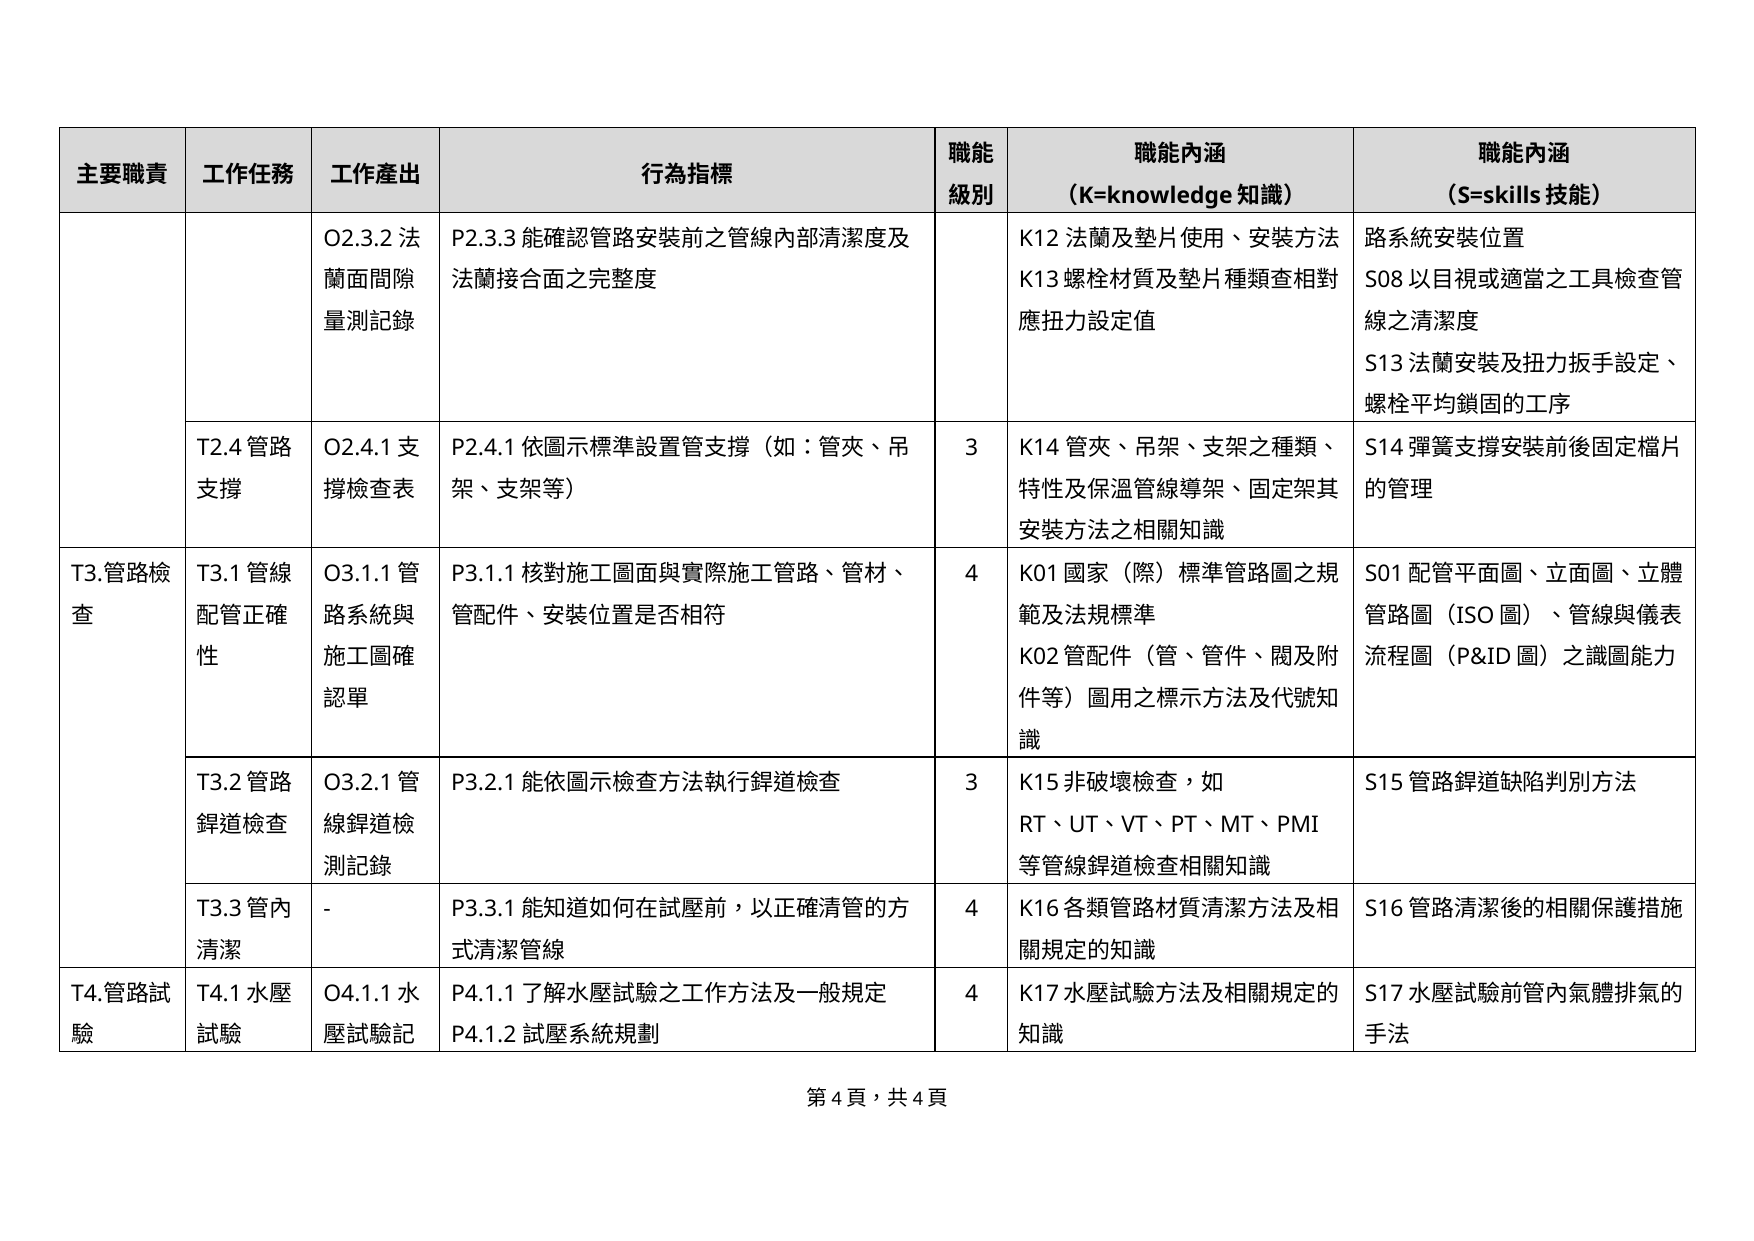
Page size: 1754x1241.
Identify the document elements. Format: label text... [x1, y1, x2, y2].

table_cell K14 管夾、吊架、支架之種類、特性及保溫管線導架、固定架其安裝方法之相關知識 [1008, 422, 1353, 547]
table_cell T3.1管線配管正確性 [186, 548, 311, 756]
table_header 工作產出 [312, 128, 439, 212]
table_cell K01國家（際）標準管路圖之規範及法規標準 K02管配件（管、管件、閥及附件等）圖用之標示方法及代號知識 [1008, 548, 1353, 756]
table_cell O3.1.1管路系統與施工圖確認單 [312, 548, 439, 756]
table_header 職能內涵 （K=knowledge知識） [1008, 128, 1353, 212]
table_cell P3.2.1能依圖示檢查方法執行銲道檢查 [440, 758, 934, 882]
table_cell T3.管路檢查 [60, 548, 185, 967]
table_header 職能內涵 （S=skills技能） [1354, 128, 1695, 212]
table_cell P3.1.1核對施工圖面與實際施工管路、管材、管配件、安裝位置是否相符 [440, 548, 934, 756]
table_cell P2.3.3能確認管路安裝前之管線內部清潔度及法蘭接合面之完整度 [440, 213, 934, 421]
table_cell K17水壓試驗方法及相關規定的知識 [1008, 968, 1353, 1051]
table_cell O2.3.2 法蘭面間隙量測記錄 [312, 213, 439, 421]
table_cell P3.3.1能知道如何在試壓前，以正確清管的方式清潔管線 [440, 884, 934, 967]
table_cell O3.2.1管線銲道檢測記錄 [312, 758, 439, 882]
table_cell S14彈簧支撐安裝前後固定檔片的管理 [1354, 422, 1695, 547]
table_cell 3 [936, 422, 1007, 547]
table_cell K12 法蘭及墊片使用、安裝方法 K13螺栓材質及墊片種類查相對應扭力設定值 [1008, 213, 1353, 421]
table_cell [936, 213, 1007, 421]
table_cell O2.4.1支撐檢查表 [312, 422, 439, 547]
table_cell S16管路清潔後的相關保護措施 [1354, 884, 1695, 967]
table_cell - [312, 884, 439, 967]
table_cell T3.3管內清潔 [186, 884, 311, 967]
table_cell [186, 213, 311, 421]
table_cell S15管路銲道缺陷判別方法 [1354, 758, 1695, 882]
table_header 主要職責 [60, 128, 185, 212]
table_cell T4.1水壓試驗 [186, 968, 311, 1051]
table_header 行為指標 [440, 128, 934, 212]
table_cell S17水壓試驗前管內氣體排氣的手法 [1354, 968, 1695, 1051]
table_cell 4 [936, 548, 1007, 756]
table_cell K16各類管路材質清潔方法及相關規定的知識 [1008, 884, 1353, 967]
table_cell 3 [936, 758, 1007, 882]
table_cell 4 [936, 884, 1007, 967]
table_cell S01配管平面圖、立面圖、立體管路圖（ISO圖）、管線與儀表流程圖（P&ID圖）之識圖能力 [1354, 548, 1695, 756]
table_cell 路系統安裝位置 S08以目視或適當之工具檢查管線之清潔度 S13法蘭安裝及扭力扳手設定、螺栓平均鎖固的工序 [1354, 213, 1695, 421]
table_cell 4 [936, 968, 1007, 1051]
table_cell K15非破壞檢查，如RT、UT、VT、PT、MT、PMI等管線銲道檢查相關知識 [1008, 758, 1353, 882]
table_cell P2.4.1依圖示標準設置管支撐（如：管夾、吊架、支架等） [440, 422, 934, 547]
table_header 工作任務 [186, 128, 311, 212]
table_cell P4.1.1了解水壓試驗之工作方法及一般規定 P4.1.2 試壓系統規劃 [440, 968, 934, 1051]
table_header 職能級別 [936, 128, 1007, 212]
table_cell T3.2管路銲道檢查 [186, 758, 311, 882]
table_cell T2.4管路支撐 [186, 422, 311, 547]
table_cell O4.1.1水壓試驗記 [312, 968, 439, 1051]
table_cell T4.管路試驗 [60, 968, 185, 1051]
